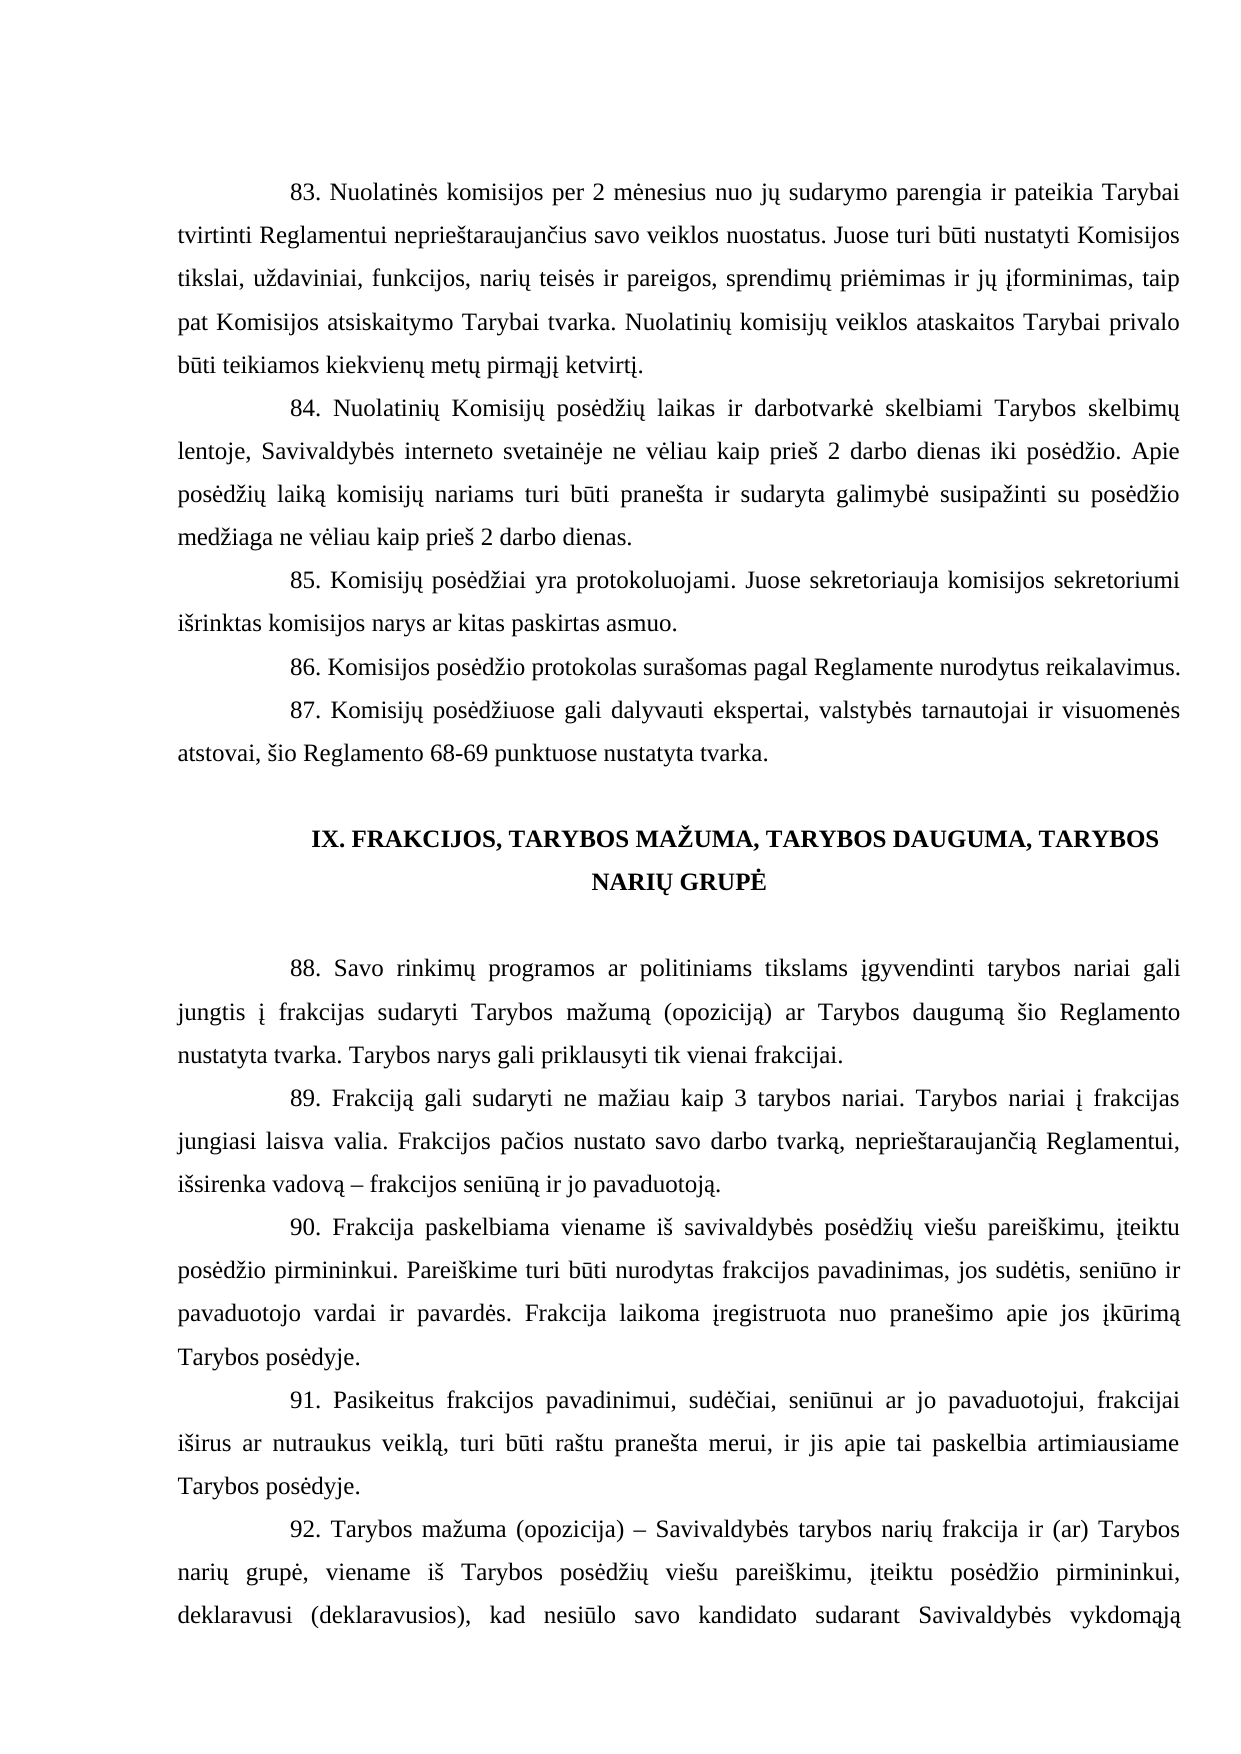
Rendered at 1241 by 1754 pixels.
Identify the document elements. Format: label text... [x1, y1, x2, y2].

text 83. Nuolatinės komisijos per 2 mėnesius nuo jų sudarymo parengia ir pateikia Tarybai tvirtinti Reglamentui neprieštaraujančius savo veiklos nuostatus. Juose turi būti nustatyti Komisijos tikslai, uždaviniai, funkcijos, narių teisės ir pareigos, sprendimų priėmimas ir jų įforminimas, taip pat Komisijos atsiskaitymo Tarybai tvarka. Nuolatinių komisijų veiklos ataskaitos Tarybai privalo būti teikiamos kiekvienų metų pirmąjį ketvirtį. [177, 177, 1181, 378]
text 87. Komisijų posėdžiuose gali dalyvauti ekspertai, valstybės tarnautojai ir visuomenės atstovai, šio Reglamento 68-69 punktuose nustatyta tvarka. [177, 695, 1181, 767]
text 86. Komisijos posėdžio protokolas surašomas pagal Reglamente nurodytus reikalavimus. [177, 652, 1181, 680]
text 88. Savo rinkimų programos ar politiniams tikslams įgyvendinti tarybos nariai gali jungtis į frakcijas sudaryti Tarybos mažumą (opoziciją) ar Tarybos daugumą šio Reglamento nustatyta tvarka. Tarybos narys gali priklausyti tik vienai frakcijai. [177, 953, 1181, 1068]
text 89. Frakciją gali sudaryti ne mažiau kaip 3 tarybos nariai. Tarybos nariai į frakcijas jungiasi laisva valia. Frakcijos pačios nustato savo darbo tvarką, neprieštaraujančią Reglamentui, išsirenka vadovą – frakcijos seniūną ir jo pavaduotoją. [177, 1083, 1181, 1198]
text IX. FRAKCIJOS, TARYBOS MAŽUMA, TARYBOS DAUGUMA, TARYBOS NARIŲ GRUPĖ [177, 824, 1181, 896]
text 92. Tarybos mažuma (opozicija) – Savivaldybės tarybos narių frakcija ir (ar) Tarybos narių grupė, viename iš Tarybos posėdžių viešu pareiškimu, įteiktu posėdžio pirmininkui, deklaravusi (deklaravusios), kad nesiūlo savo kandidato sudarant Savivaldybės vykdomąją [177, 1514, 1181, 1629]
text 84. Nuolatinių Komisijų posėdžių laikas ir darbotvarkė skelbiami Tarybos skelbimų lentoje, Savivaldybės interneto svetainėje ne vėliau kaip prieš 2 darbo dienas iki posėdžio. Apie posėdžių laiką komisijų nariams turi būti pranešta ir sudaryta galimybė susipažinti su posėdžio medžiaga ne vėliau kaip prieš 2 darbo dienas. [177, 393, 1181, 551]
text 91. Pasikeitus frakcijos pavadinimui, sudėčiai, seniūnui ar jo pavaduotojui, frakcijai iširus ar nutraukus veiklą, turi būti raštu pranešta merui, ir jis apie tai paskelbia artimiausiame Tarybos posėdyje. [177, 1385, 1181, 1500]
text 90. Frakcija paskelbiama viename iš savivaldybės posėdžių viešu pareiškimu, įteiktu posėdžio pirmininkui. Pareiškime turi būti nurodytas frakcijos pavadinimas, jos sudėtis, seniūno ir pavaduotojo vardai ir pavardės. Frakcija laikoma įregistruota nuo pranešimo apie jos įkūrimą Tarybos posėdyje. [177, 1212, 1181, 1370]
text 85. Komisijų posėdžiai yra protokoluojami. Juose sekretoriauja komisijos sekretoriumi išrinktas komisijos narys ar kitas paskirtas asmuo. [177, 565, 1181, 637]
